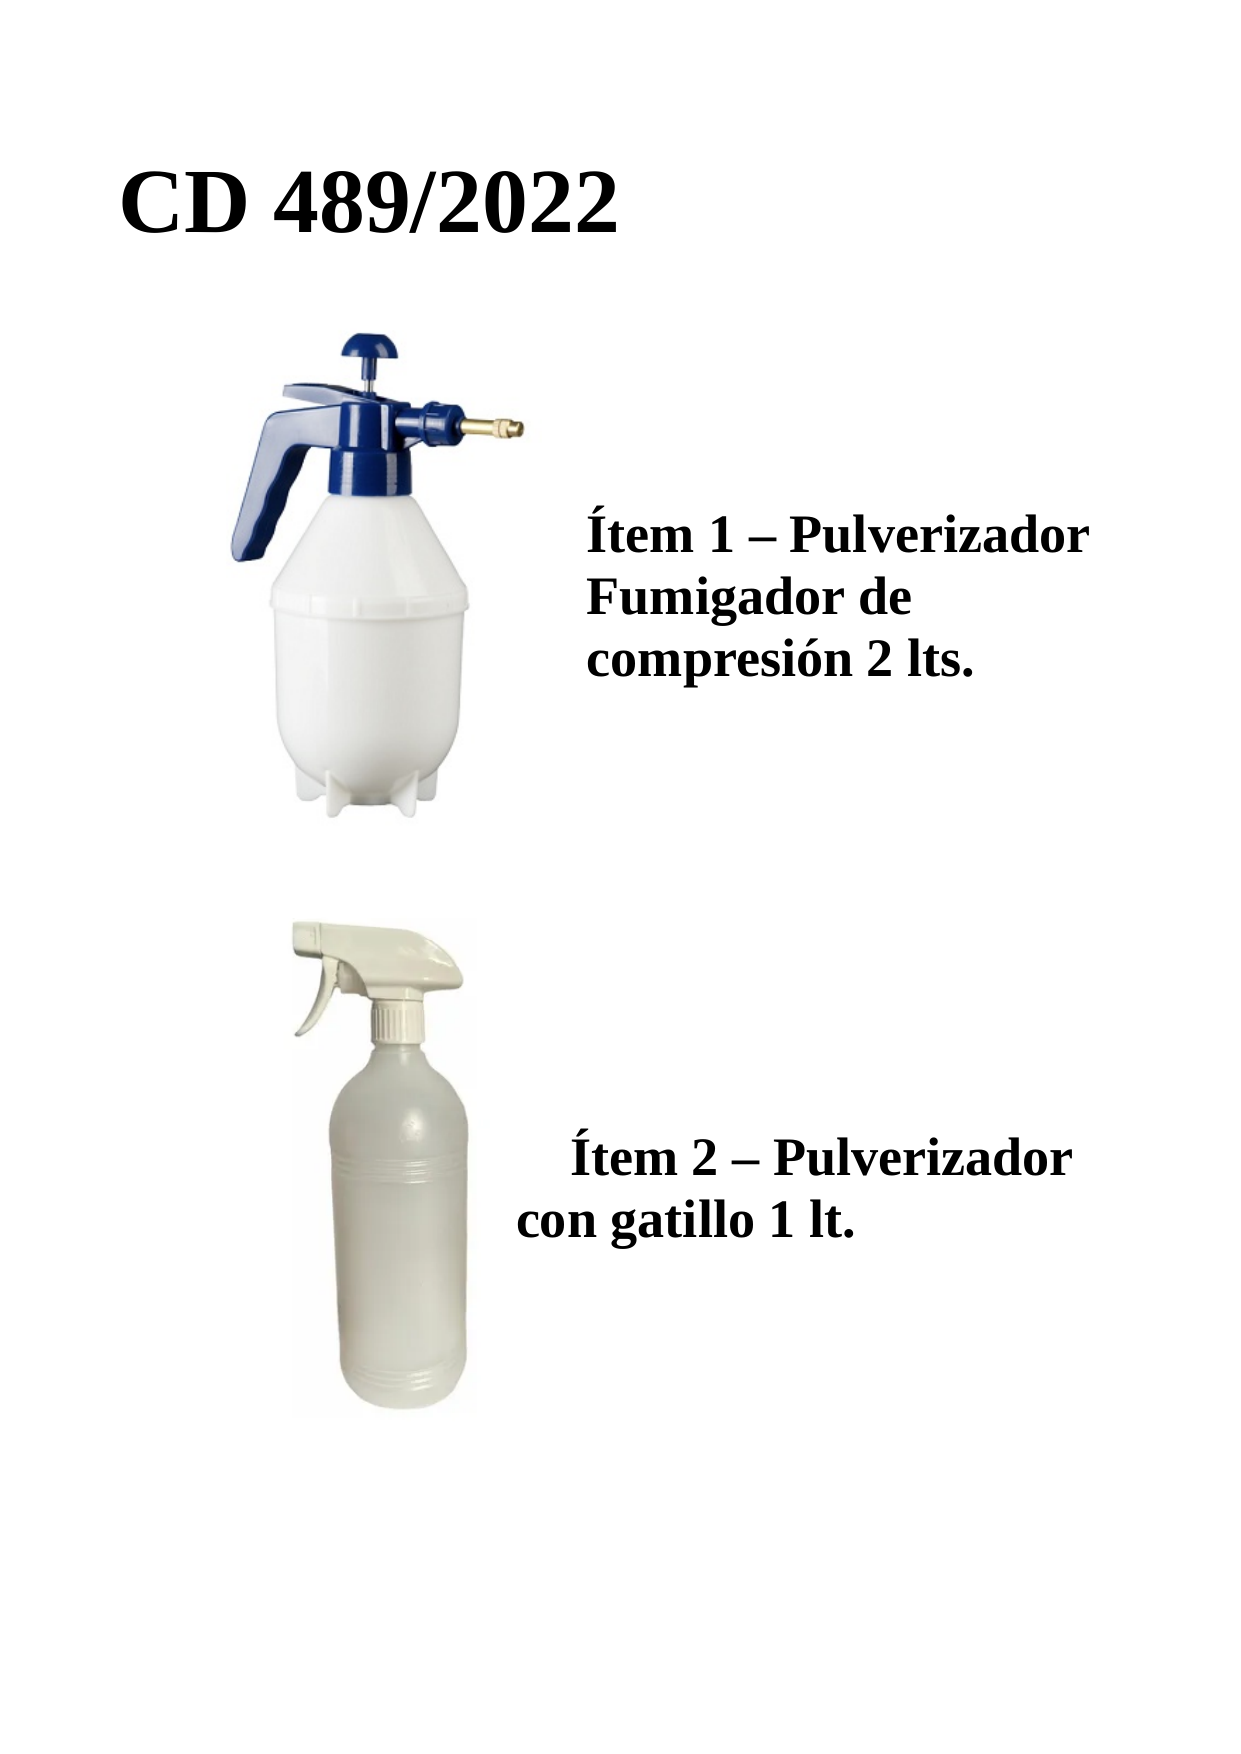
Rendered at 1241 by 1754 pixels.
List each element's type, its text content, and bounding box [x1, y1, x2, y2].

text Ítem 1 – Pulverizador Fumigador de compresión 2 lts. [587, 501, 1122, 688]
picture [249, 892, 516, 1439]
text [118, 1124, 249, 1249]
text CD 489/2022 [118, 147, 1122, 252]
text Ítem 2 – Pulverizador con gatillo 1 lt. [516, 1124, 1122, 1249]
text [118, 501, 204, 688]
picture [204, 308, 587, 870]
